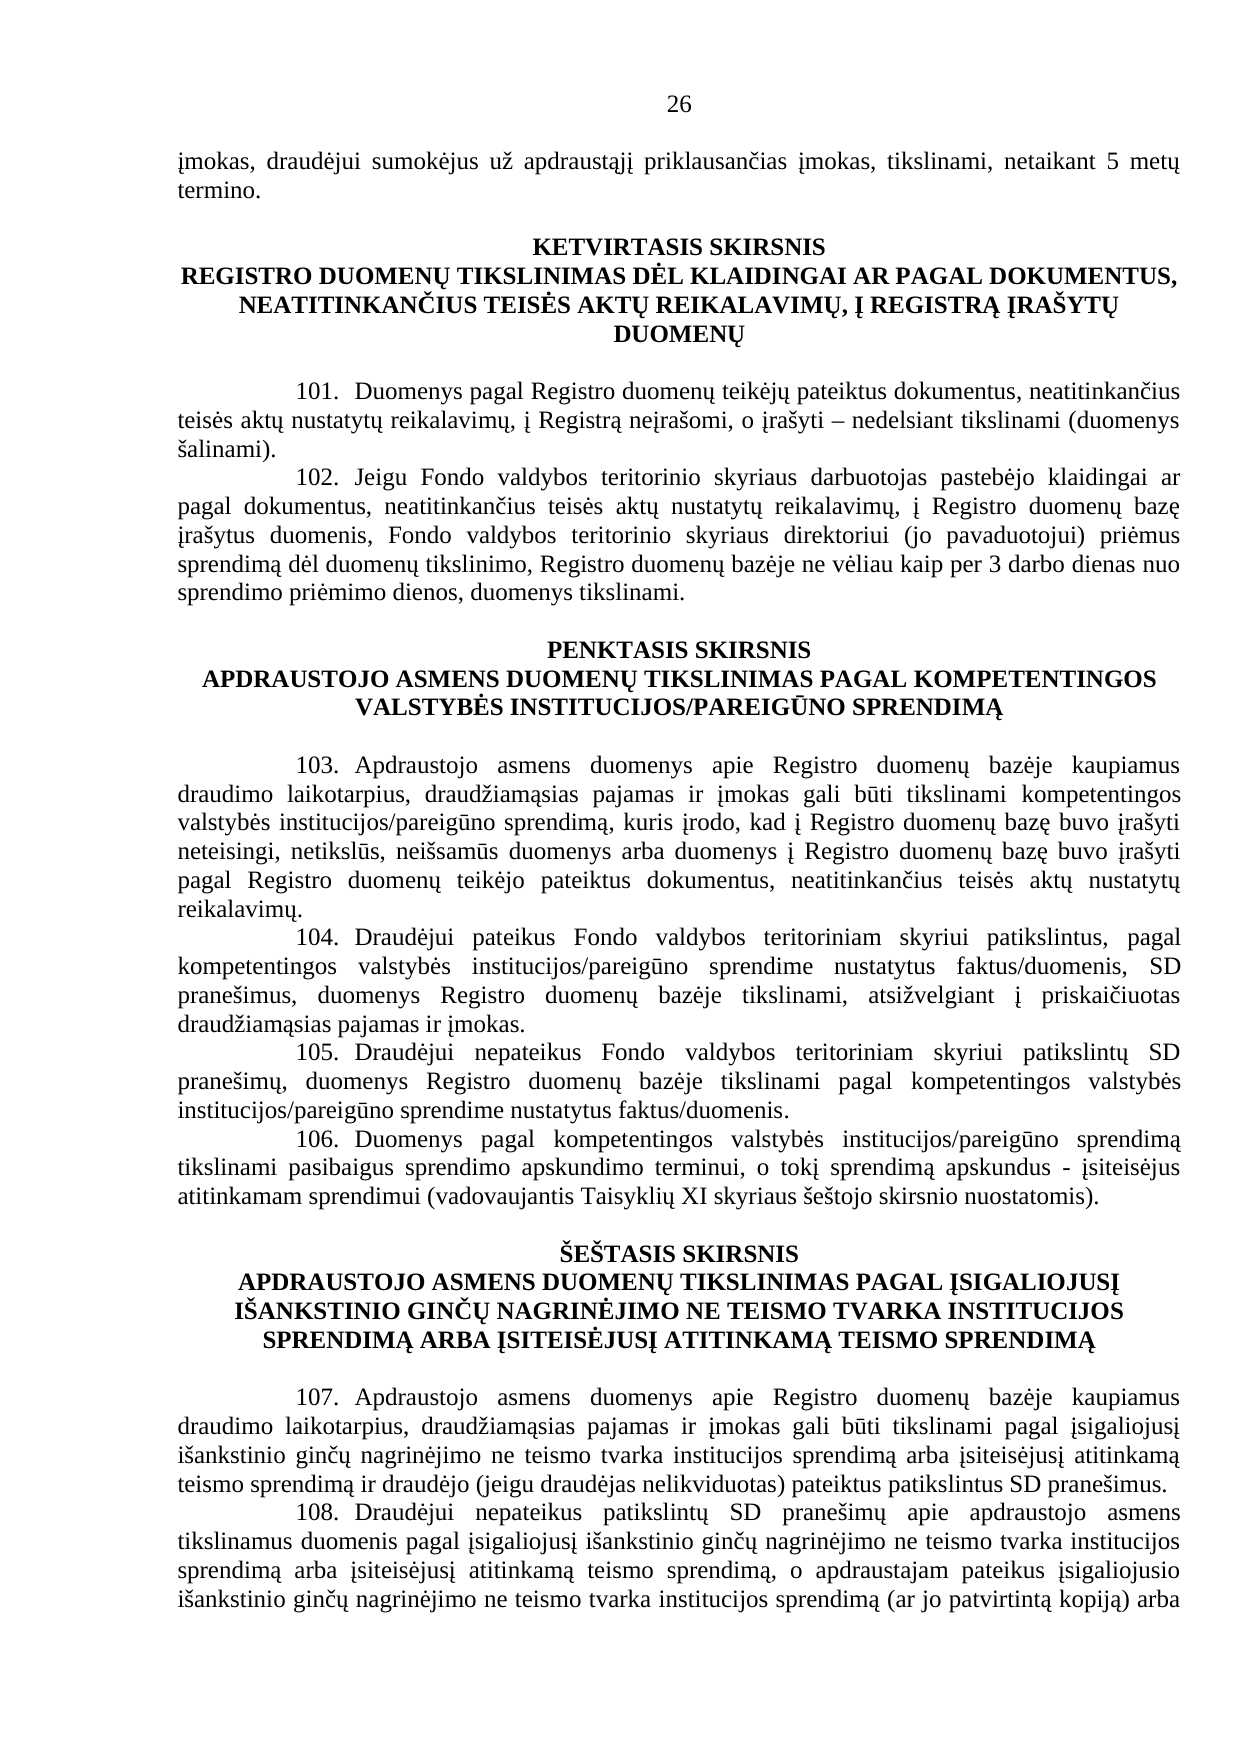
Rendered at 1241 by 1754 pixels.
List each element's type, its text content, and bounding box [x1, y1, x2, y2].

text KETVIRTASIS SKIRSNIS [177, 232, 1181, 261]
text Apdraustojo asmens duomenų tikslinimas pagal įsigaliojusį išankstinio ginčų nagrinėjimo ne teismo tvarka institucijos sprendimą arba įsiteisėjusį atitinkamą teismo sprendimą [177, 1267, 1181, 1354]
text 102. Jeigu Fondo valdybos teritorinio skyriaus darbuotojas pastebėjo klaidingai ar pagal dokumentus, neatitinkančius teisės aktų nustatytų reikalavimų, į Registro duomenų bazę įrašytus duomenis, Fondo valdybos teritorinio skyriaus direktoriui (jo pavaduotojui) priėmus sprendimą dėl duomenų tikslinimo, Registro duomenų bazėje ne vėliau kaip per 3 darbo dienas nuo sprendimo priėmimo dienos, duomenys tikslinami. [177, 462, 1181, 606]
text 107. Apdraustojo asmens duomenys apie Registro duomenų bazėje kaupiamus draudimo laikotarpius, draudžiamąsias pajamas ir įmokas gali būti tikslinami pagal įsigaliojusį išankstinio ginčų nagrinėjimo ne teismo tvarka institucijos sprendimą arba įsiteisėjusį atitinkamą teismo sprendimą ir draudėjo (jeigu draudėjas nelikviduotas) pateiktus patikslintus SD pranešimus. [177, 1382, 1181, 1497]
text 108. Draudėjui nepateikus patikslintų SD pranešimų apie apdraustojo asmens tikslinamus duomenis pagal įsigaliojusį išankstinio ginčų nagrinėjimo ne teismo tvarka institucijos sprendimą arba įsiteisėjusį atitinkamą teismo sprendimą, o apdraustajam pateikus įsigaliojusio išankstinio ginčų nagrinėjimo ne teismo tvarka institucijos sprendimą (ar jo patvirtintą kopiją) arba [177, 1497, 1181, 1612]
text 106. Duomenys pagal kompetentingos valstybės institucijos/pareigūno sprendimą tikslinami pasibaigus sprendimo apskundimo terminui, o tokį sprendimą apskundus - įsiteisėjus atitinkamam sprendimui (vadovaujantis Taisyklių XI skyriaus šeštojo skirsnio nuostatomis). [177, 1124, 1181, 1210]
text 103. Apdraustojo asmens duomenys apie Registro duomenų bazėje kaupiamus draudimo laikotarpius, draudžiamąsias pajamas ir įmokas gali būti tikslinami kompetentingos valstybės institucijos/pareigūno sprendimą, kuris įrodo, kad į Registro duomenų bazę buvo įrašyti neteisingi, netikslūs, neišsamūs duomenys arba duomenys į Registro duomenų bazę buvo įrašyti pagal Registro duomenų teikėjo pateiktus dokumentus, neatitinkančius teisės aktų nustatytų reikalavimų. [177, 750, 1181, 922]
text 105. Draudėjui nepateikus Fondo valdybos teritoriniam skyriui patikslintų SD pranešimų, duomenys Registro duomenų bazėje tikslinami pagal kompetentingos valstybės institucijos/pareigūno sprendime nustatytus faktus/duomenis. [177, 1037, 1181, 1124]
text PENKTASIS SKIRSNIS [177, 635, 1181, 664]
text 104. Draudėjui pateikus Fondo valdybos teritoriniam skyriui patikslintus, pagal kompetentingos valstybės institucijos/pareigūno sprendime nustatytus faktus/duomenis, SD pranešimus, duomenys Registro duomenų bazėje tikslinami, atsižvelgiant į priskaičiuotas draudžiamąsias pajamas ir įmokas. [177, 922, 1181, 1037]
text Apdraustojo asmens duomenų tikslinimas pagal KOMPETENTINGOS VALSTYBĖS INSTITUCIJOS/PAREIGŪNO SPRENDIMĄ [177, 664, 1181, 721]
text įmokas, draudėjui sumokėjus už apdraustąjį priklausančias įmokas, tikslinami, netaikant 5 metų termino. [177, 146, 1181, 204]
text 101. Duomenys pagal Registro duomenų teikėjų pateiktus dokumentus, neatitinkančius teisės aktų nustatytų reikalavimų, į Registrą neįrašomi, o įrašyti – nedelsiant tikslinami (duomenys šalinami). [177, 376, 1181, 462]
text Registro duomenų tikslinimas dėl klaidingai ar pagal dokumentus, neatitinkančius teisės aktų reikalavimų, į Registrą įrašytų duomenų [177, 261, 1181, 347]
text ŠEŠTASIS SKIRSNIS [177, 1239, 1181, 1267]
